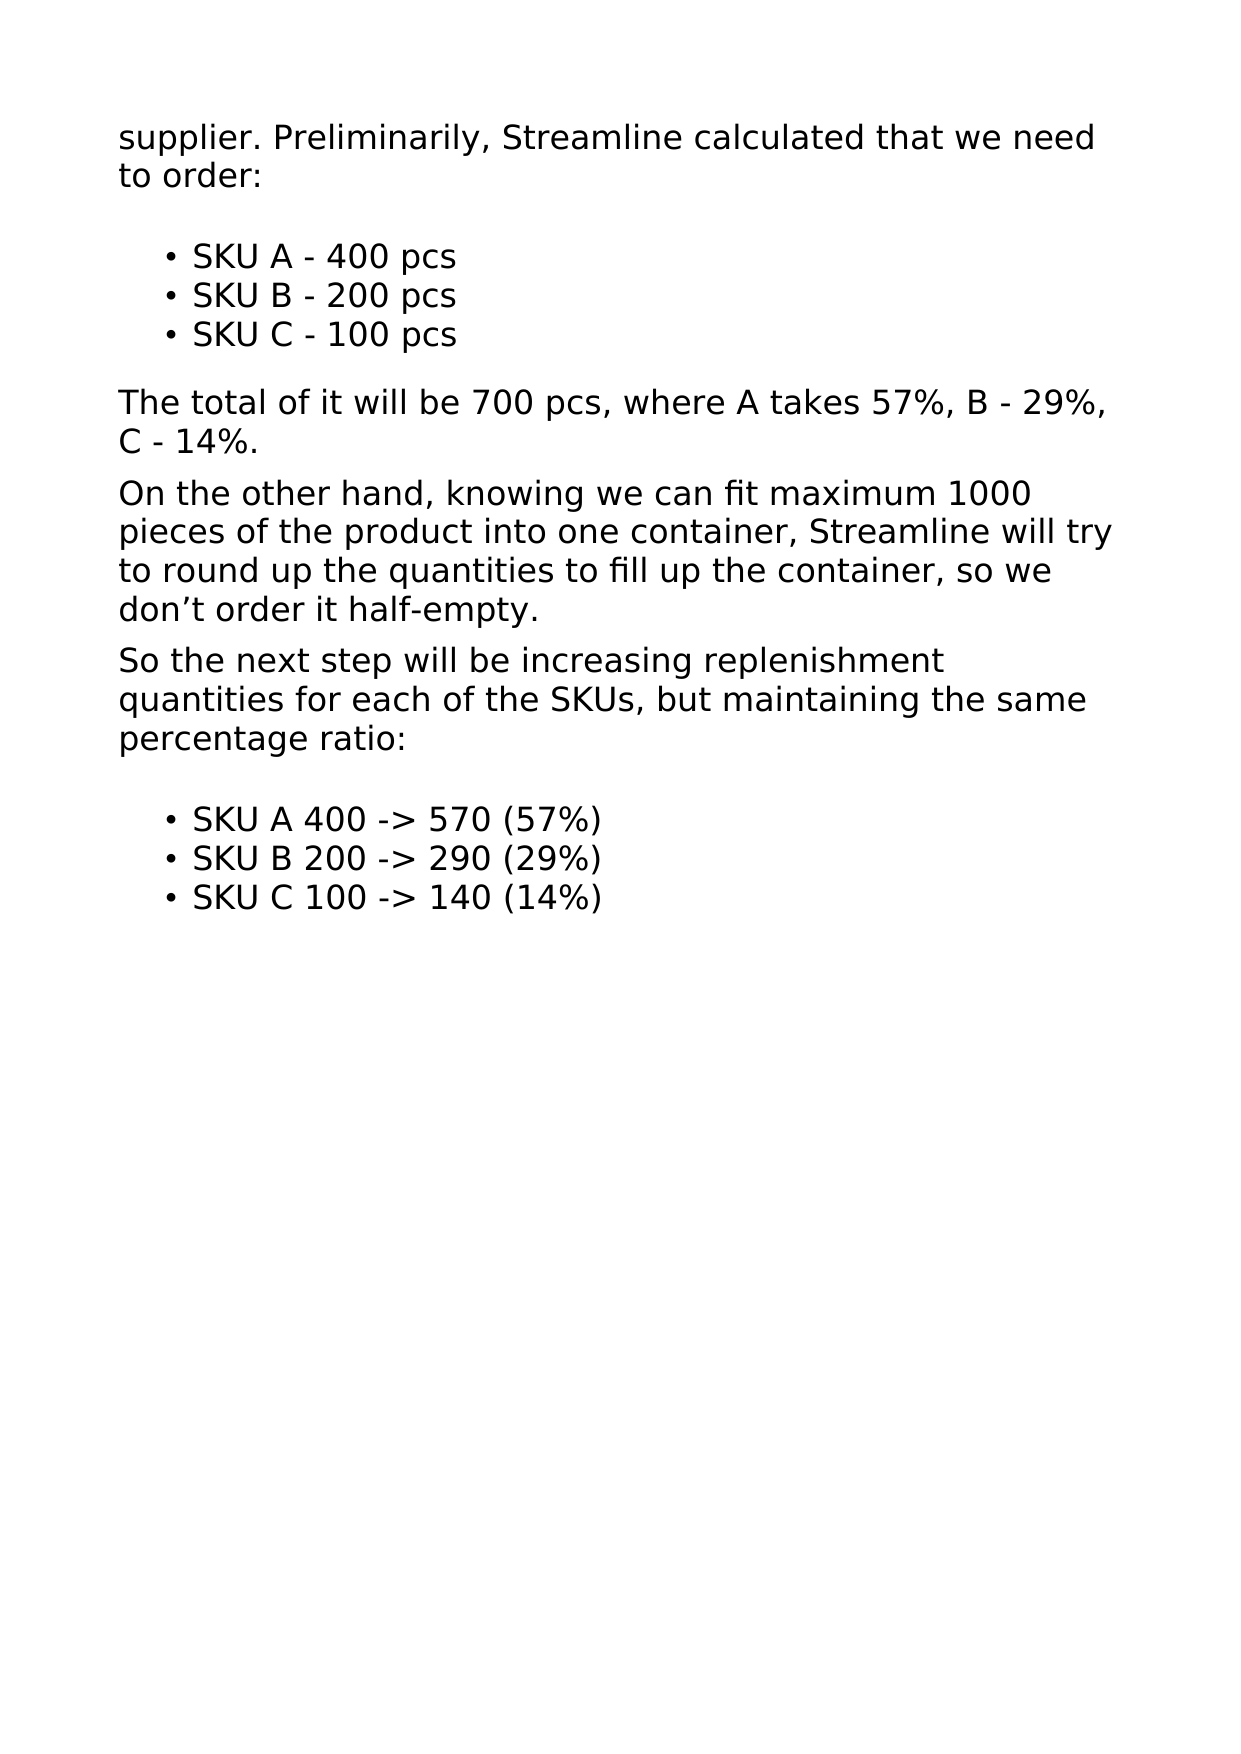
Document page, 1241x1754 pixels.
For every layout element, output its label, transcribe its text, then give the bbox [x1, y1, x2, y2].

text The total of it will be 700 pcs, where A takes 57%, B - 29%, C - 14%. [118, 384, 1122, 462]
list SKU A 400 -> 570 (57%) [177, 801, 1122, 839]
list SKU B - 200 pcs [177, 277, 1122, 316]
list SKU C - 100 pcs [177, 316, 1122, 354]
list SKU B 200 -> 290 (29%) [177, 839, 1122, 878]
text supplier. Preliminarily, Streamline calculated that we need to order: [118, 118, 1122, 196]
text So the next step will be increasing replenishment quantities for each of the SKUs, but maintaining the same percentage ratio: [118, 642, 1122, 758]
list SKU C 100 -> 140 (14%) [177, 878, 1122, 917]
text On the other hand, knowing we can fit maximum 1000 pieces of the product into one container, Streamline will try to round up the quantities to fill up the container, so we don’t order it half-empty. [118, 474, 1122, 629]
list SKU A - 400 pcs [177, 238, 1122, 277]
